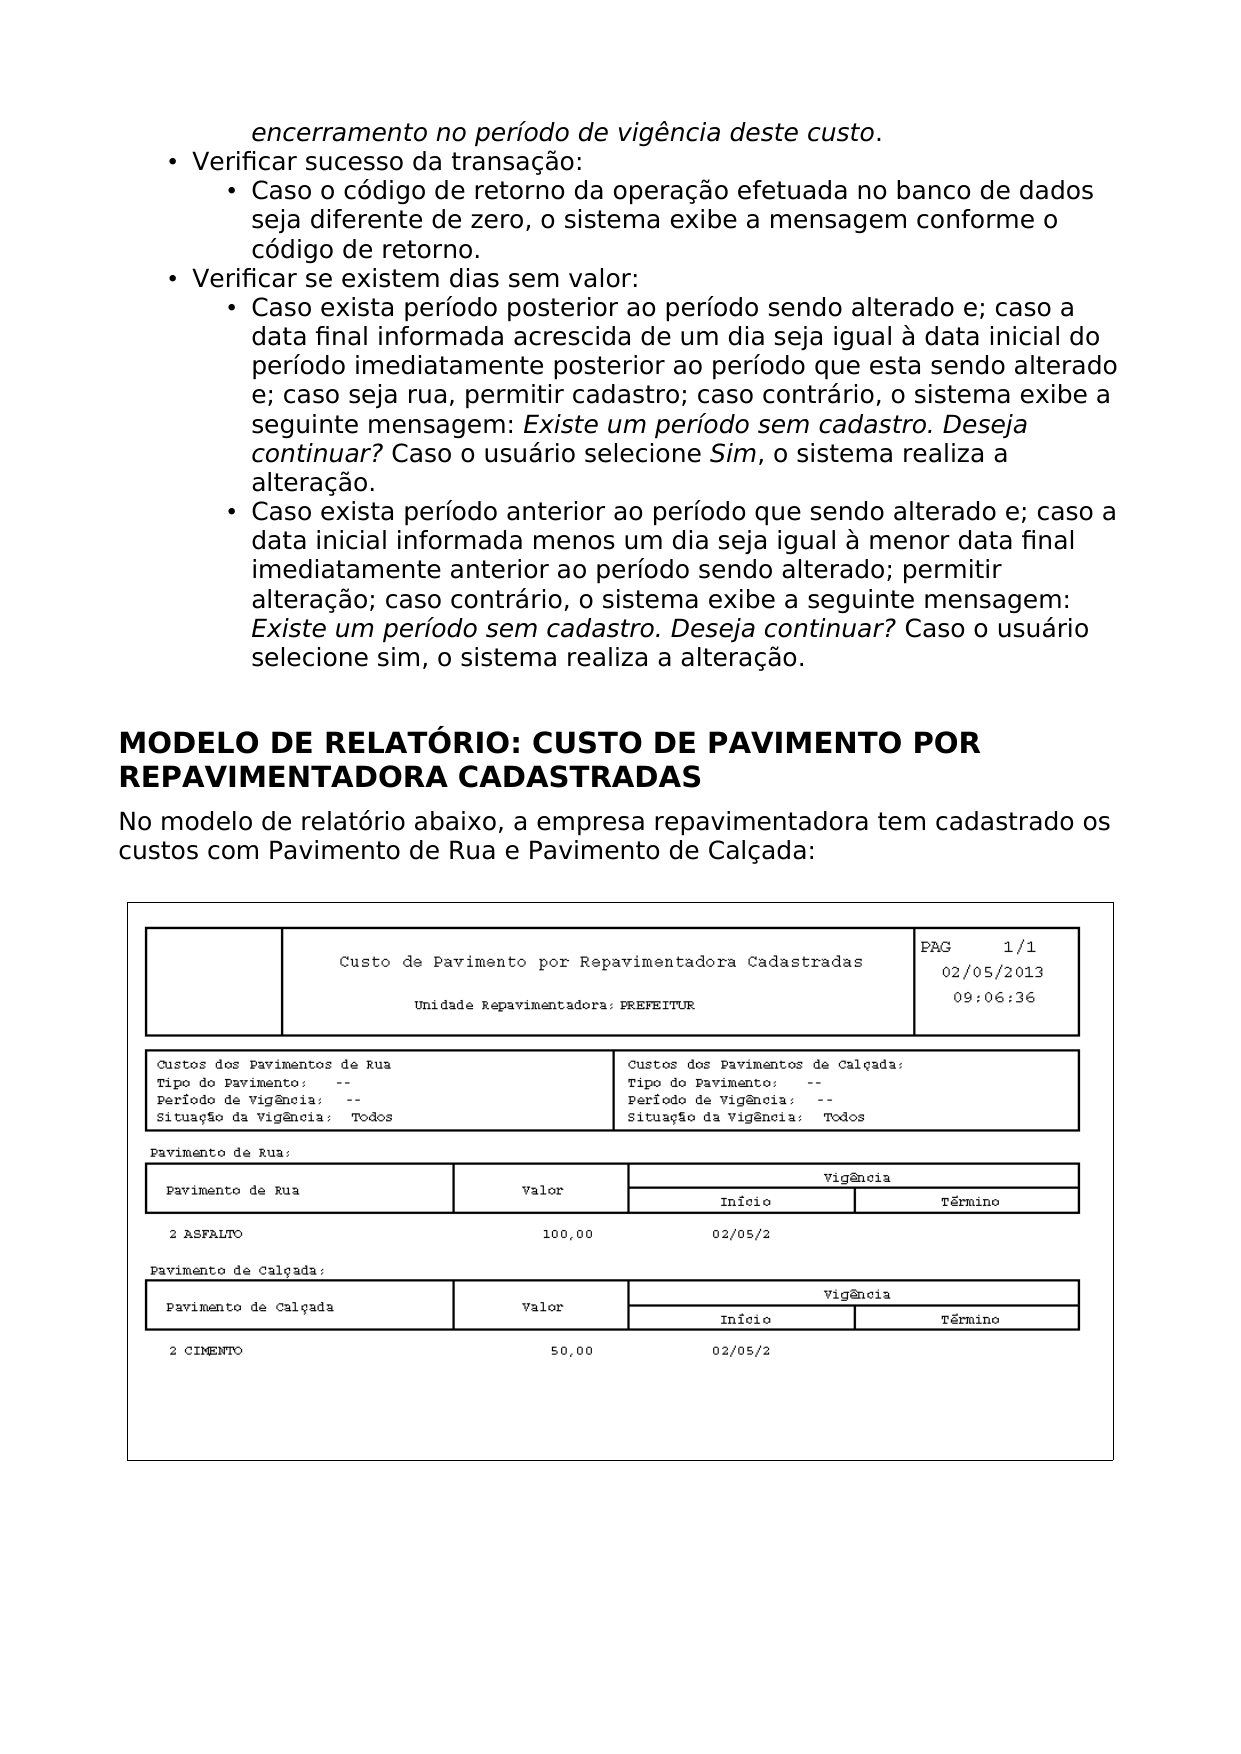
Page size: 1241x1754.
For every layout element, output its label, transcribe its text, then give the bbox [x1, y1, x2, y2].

table_header [128, 903, 1113, 1459]
list Caso o código de retorno da operação efetuada no banco de dados seja diferente de zero, o sistema exibe a mensagem conforme o código de retorno. [236, 176, 1122, 264]
text No modelo de relatório abaixo, a empresa repavimentadora tem cadastrado os custos com Pavimento de Rua e Pavimento de Calçada: [118, 807, 1122, 866]
picture [129, 904, 1111, 1428]
subtitle MODELO DE RELATÓRIO: CUSTO DE PAVIMENTO POR REPAVIMENTADORA CADASTRADAS [118, 727, 1122, 795]
list Caso exista período posterior ao período sendo alterado e; caso a data final informada acrescida de um dia seja igual à data inicial do período imediatamente posterior ao período que esta sendo alterado e; caso seja rua, permitir cadastro; caso contrário, o sistema exibe a seguinte mensagem: Existe um período sem cadastro. Deseja continuar? Caso o usuário selecione Sim, o sistema realiza a alteração. [236, 293, 1122, 497]
list Verificar se existem dias sem valor: [177, 264, 1122, 293]
list Caso exista período anterior ao período que sendo alterado e; caso a data inicial informada menos um dia seja igual à menor data final imediatamente anterior ao período sendo alterado; permitir alteração; caso contrário, o sistema exibe a seguinte mensagem: Existe um período sem cadastro. Deseja continuar? Caso o usuário selecione sim, o sistema realiza a alteração. [236, 497, 1122, 672]
list encerramento no período de vigência deste custo. [236, 118, 1122, 147]
list Verificar sucesso da transação: [177, 147, 1122, 176]
